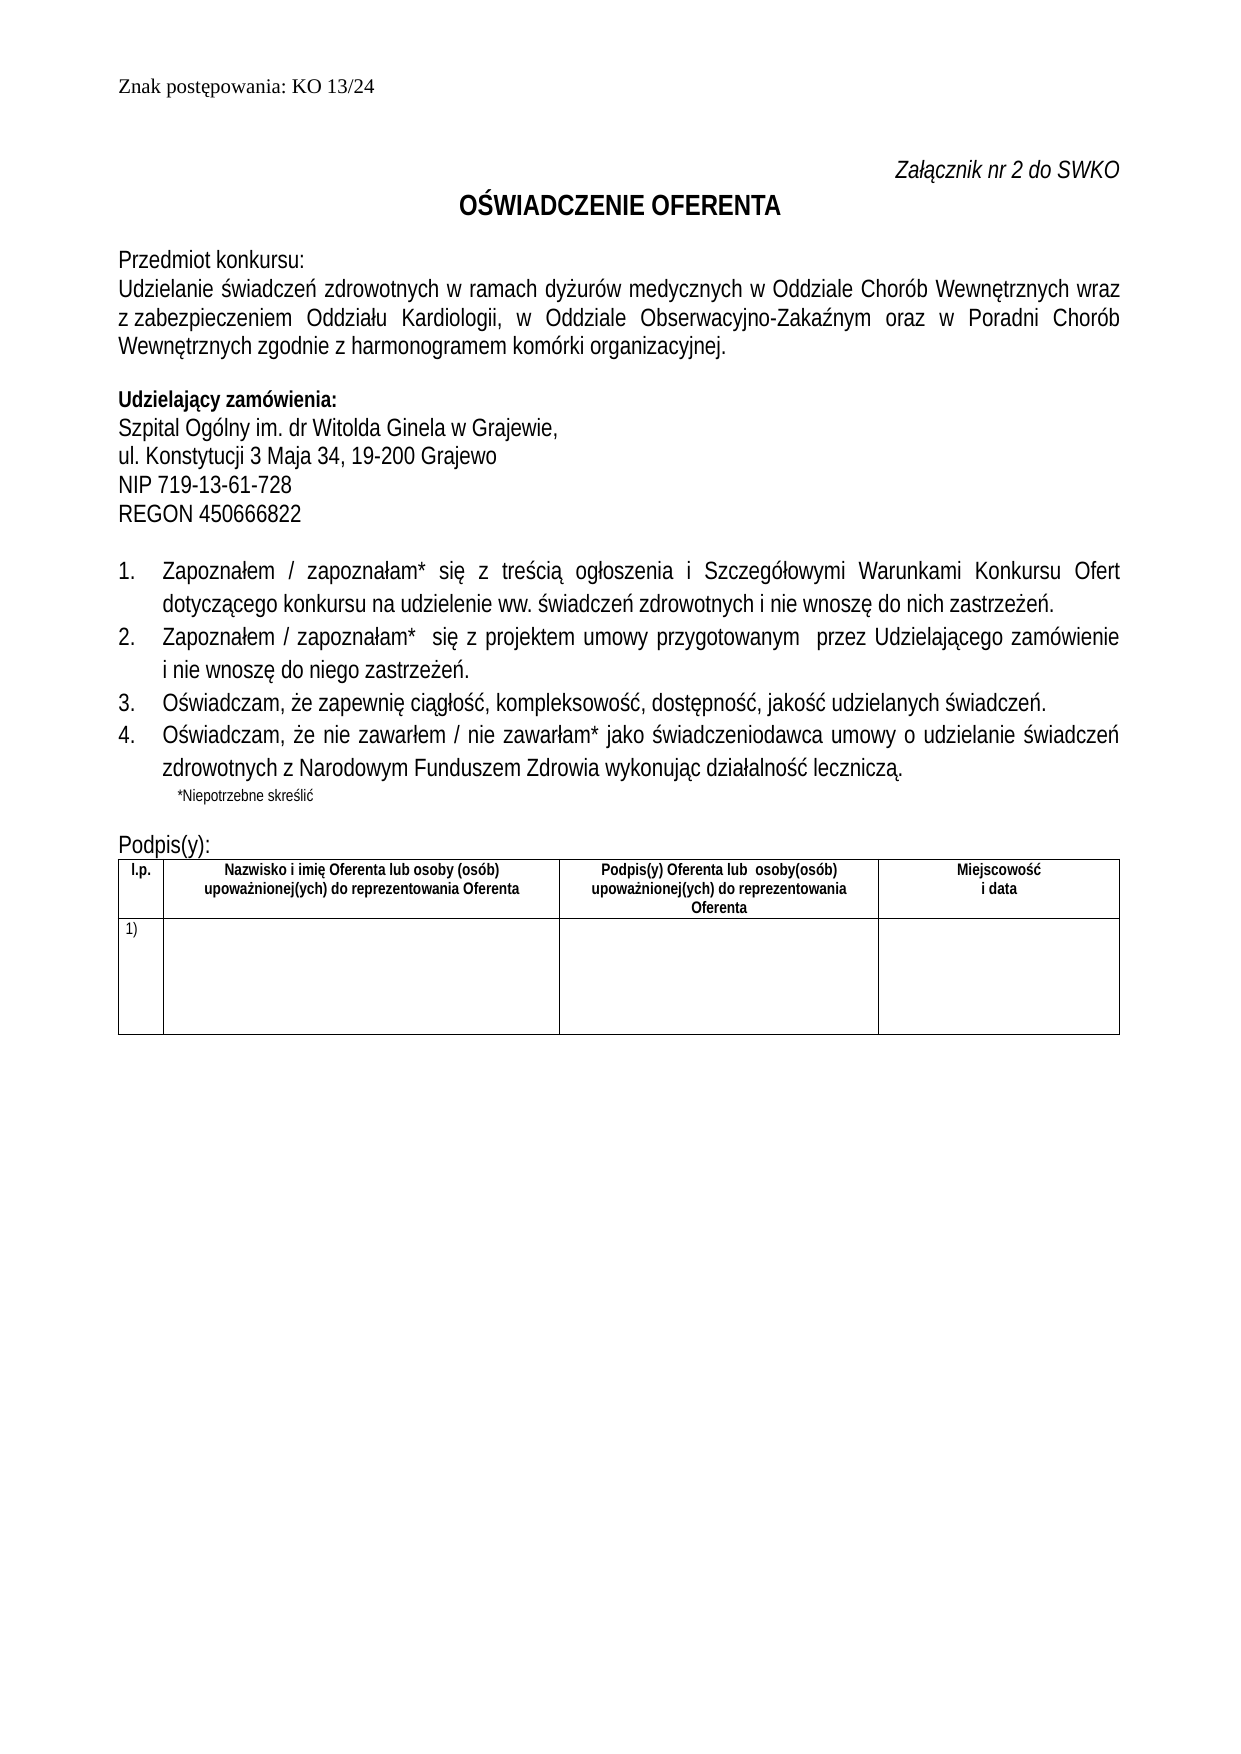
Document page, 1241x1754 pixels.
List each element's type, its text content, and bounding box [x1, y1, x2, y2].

table_cell [879, 919, 1119, 1033]
list Oświadczam, że nie zawarłem / nie zawarłam* jako świadczeniodawca umowy o udzielanie świadczeń zdrowotnych z Narodowym Funduszem Zdrowia wykonując działalność leczniczą. [118, 720, 1122, 782]
list Zapoznałem / zapoznałam* się z treścią ogłoszenia i Szczegółowymi Warunkami Konkursu Ofert dotyczącego konkursu na udzielenie ww. świadczeń zdrowotnych i nie wnoszę do nich zastrzeżeń. [118, 556, 1122, 617]
text Udzielanie świadczeń zdrowotnych w ramach dyżurów medycznych w Oddziale Chorób Wewnętrznych wraz z zabezpieczeniem Oddziału Kardiologii, w Oddziale Obserwacyjno-Zakaźnym oraz w Poradni Chorób Wewnętrznych zgodnie z harmonogramem komórki organizacyjnej. [118, 274, 1122, 360]
text Szpital Ogólny im. dr Witolda Ginela w Grajewie, [118, 413, 1122, 441]
text Załącznik nr 2 do SWKO [118, 155, 1122, 183]
table_header l.p. [119, 860, 163, 917]
table_cell [560, 919, 878, 1033]
table_cell 1) [119, 919, 163, 1033]
table_header Nazwisko i imię Oferenta lub osoby (osób) upoważnionej(ych) do reprezentowania Oferenta [164, 860, 559, 917]
list Zapoznałem / zapoznałam* się z projektem umowy przygotowanym przez Udzielającego zamówienie i nie wnoszę do niego zastrzeżeń. [118, 622, 1122, 683]
text NIP 719-13-61-728 [118, 470, 1122, 498]
text OŚWIADCZENIE OFERENTA [118, 188, 1122, 221]
text Podpis(y): [118, 830, 1122, 859]
list Oświadczam, że zapewnię ciągłość, kompleksowość, dostępność, jakość udzielanych świadczeń. [118, 687, 1122, 716]
table_header Podpis(y) Oferenta lub osoby(osób) upoważnionej(ych) do reprezentowania Oferenta [560, 860, 878, 917]
text Udzielający zamówienia: [118, 386, 1122, 413]
text *Niepotrzebne skreślić [118, 786, 1122, 805]
text ul. Konstytucji 3 Maja 34, 19-200 Grajewo [118, 441, 1122, 470]
subtitle Przedmiot konkursu: [118, 245, 1122, 274]
table_cell [164, 919, 559, 1033]
table_header Miejscowość i data [879, 860, 1119, 917]
text REGON 450666822 [118, 498, 1122, 527]
